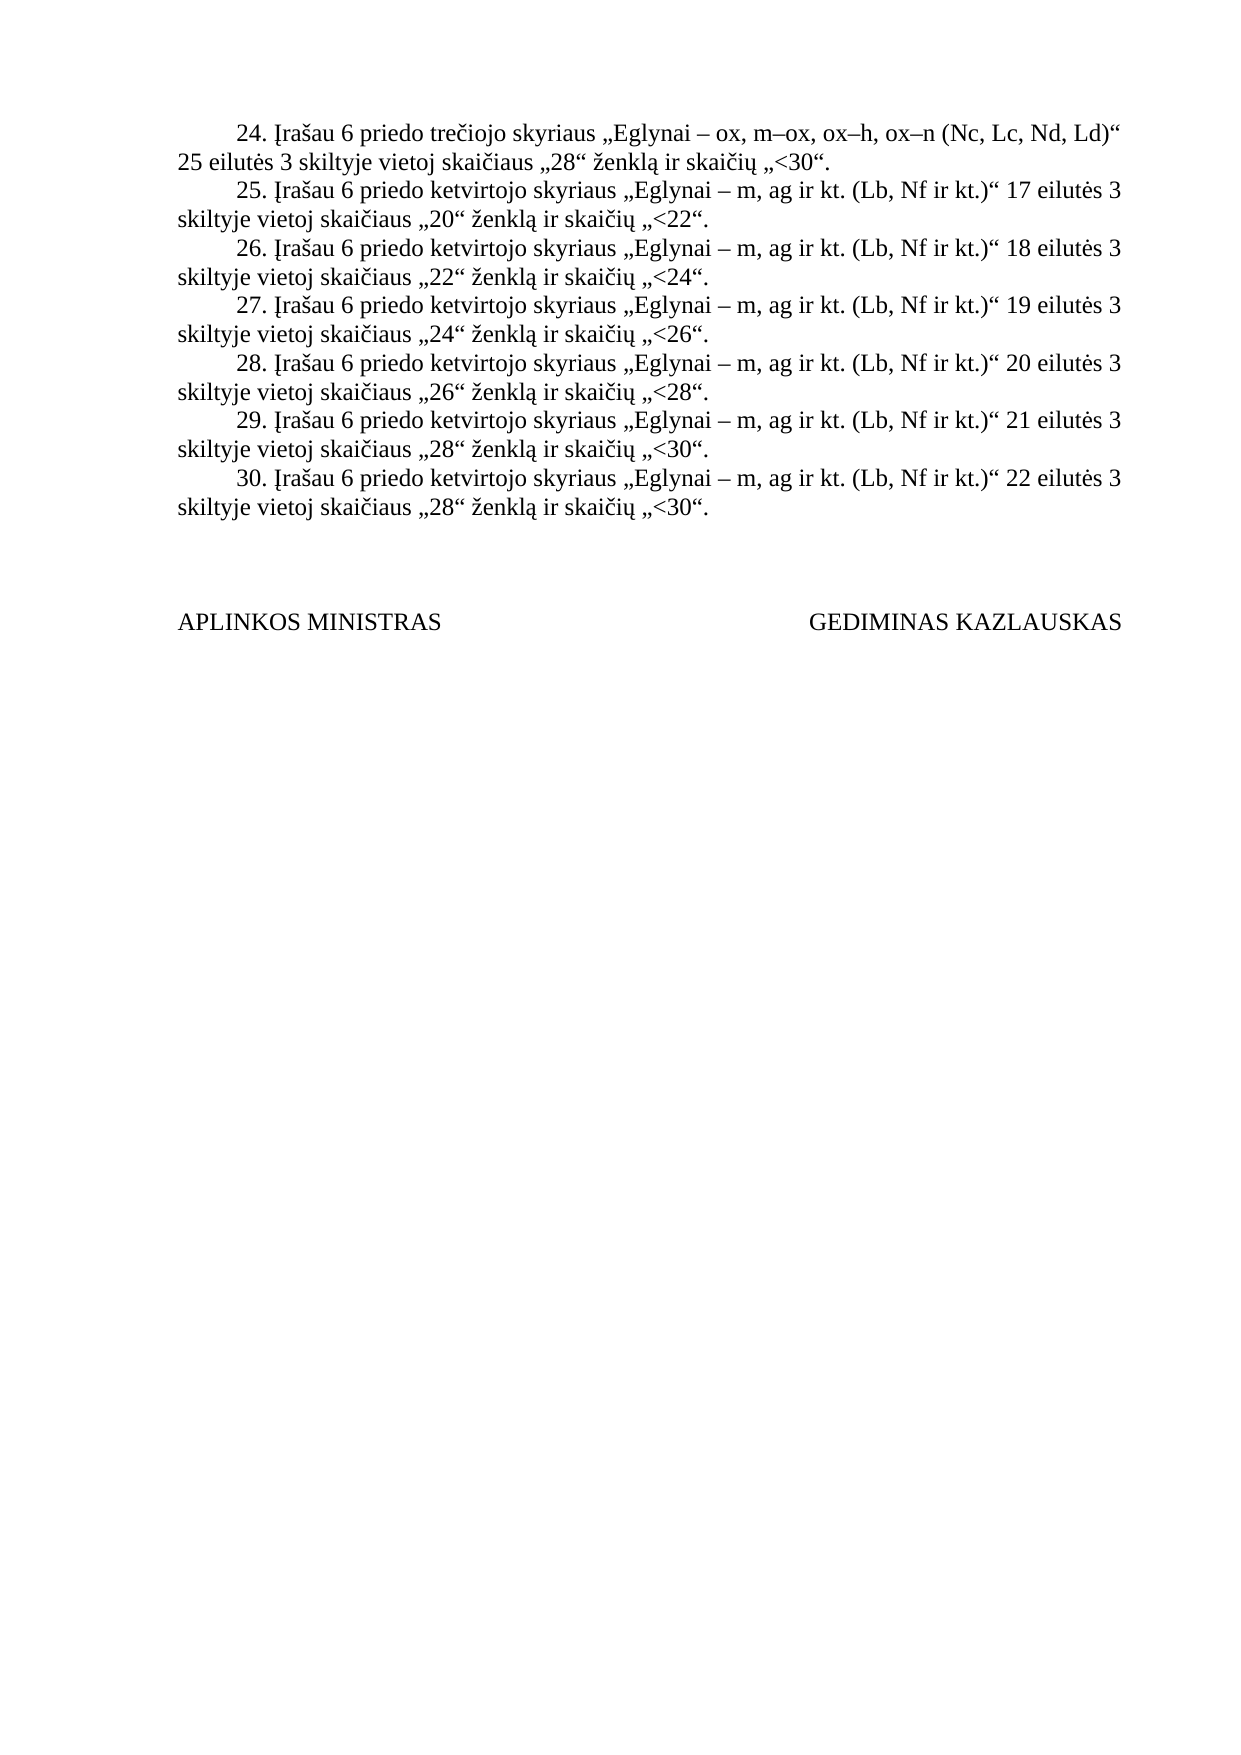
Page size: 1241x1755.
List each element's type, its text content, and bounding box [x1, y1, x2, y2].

text Aplinkos ministras Gediminas Kazlauskas [177, 607, 1122, 636]
text 25. Įrašau 6 priedo ketvirtojo skyriaus „Eglynai – m, ag ir kt. (Lb, Nf ir kt.)“ 17 eilutės 3 skiltyje vietoj skaičiaus „20“ ženklą ir skaičių „<22“. [177, 176, 1122, 233]
text 27. Įrašau 6 priedo ketvirtojo skyriaus „Eglynai – m, ag ir kt. (Lb, Nf ir kt.)“ 19 eilutės 3 skiltyje vietoj skaičiaus „24“ ženklą ir skaičių „<26“. [177, 291, 1122, 348]
text 30. Įrašau 6 priedo ketvirtojo skyriaus „Eglynai – m, ag ir kt. (Lb, Nf ir kt.)“ 22 eilutės 3 skiltyje vietoj skaičiaus „28“ ženklą ir skaičių „<30“. [177, 463, 1122, 521]
text 24. Įrašau 6 priedo trečiojo skyriaus „Eglynai – ox, m–ox, ox–h, ox–n (Nc, Lc, Nd, Ld)“ 25 eilutės 3 skiltyje vietoj skaičiaus „28“ ženklą ir skaičių „<30“. [177, 118, 1122, 176]
text 26. Įrašau 6 priedo ketvirtojo skyriaus „Eglynai – m, ag ir kt. (Lb, Nf ir kt.)“ 18 eilutės 3 skiltyje vietoj skaičiaus „22“ ženklą ir skaičių „<24“. [177, 233, 1122, 291]
text 28. Įrašau 6 priedo ketvirtojo skyriaus „Eglynai – m, ag ir kt. (Lb, Nf ir kt.)“ 20 eilutės 3 skiltyje vietoj skaičiaus „26“ ženklą ir skaičių „<28“. [177, 348, 1122, 406]
text 29. Įrašau 6 priedo ketvirtojo skyriaus „Eglynai – m, ag ir kt. (Lb, Nf ir kt.)“ 21 eilutės 3 skiltyje vietoj skaičiaus „28“ ženklą ir skaičių „<30“. [177, 406, 1122, 463]
